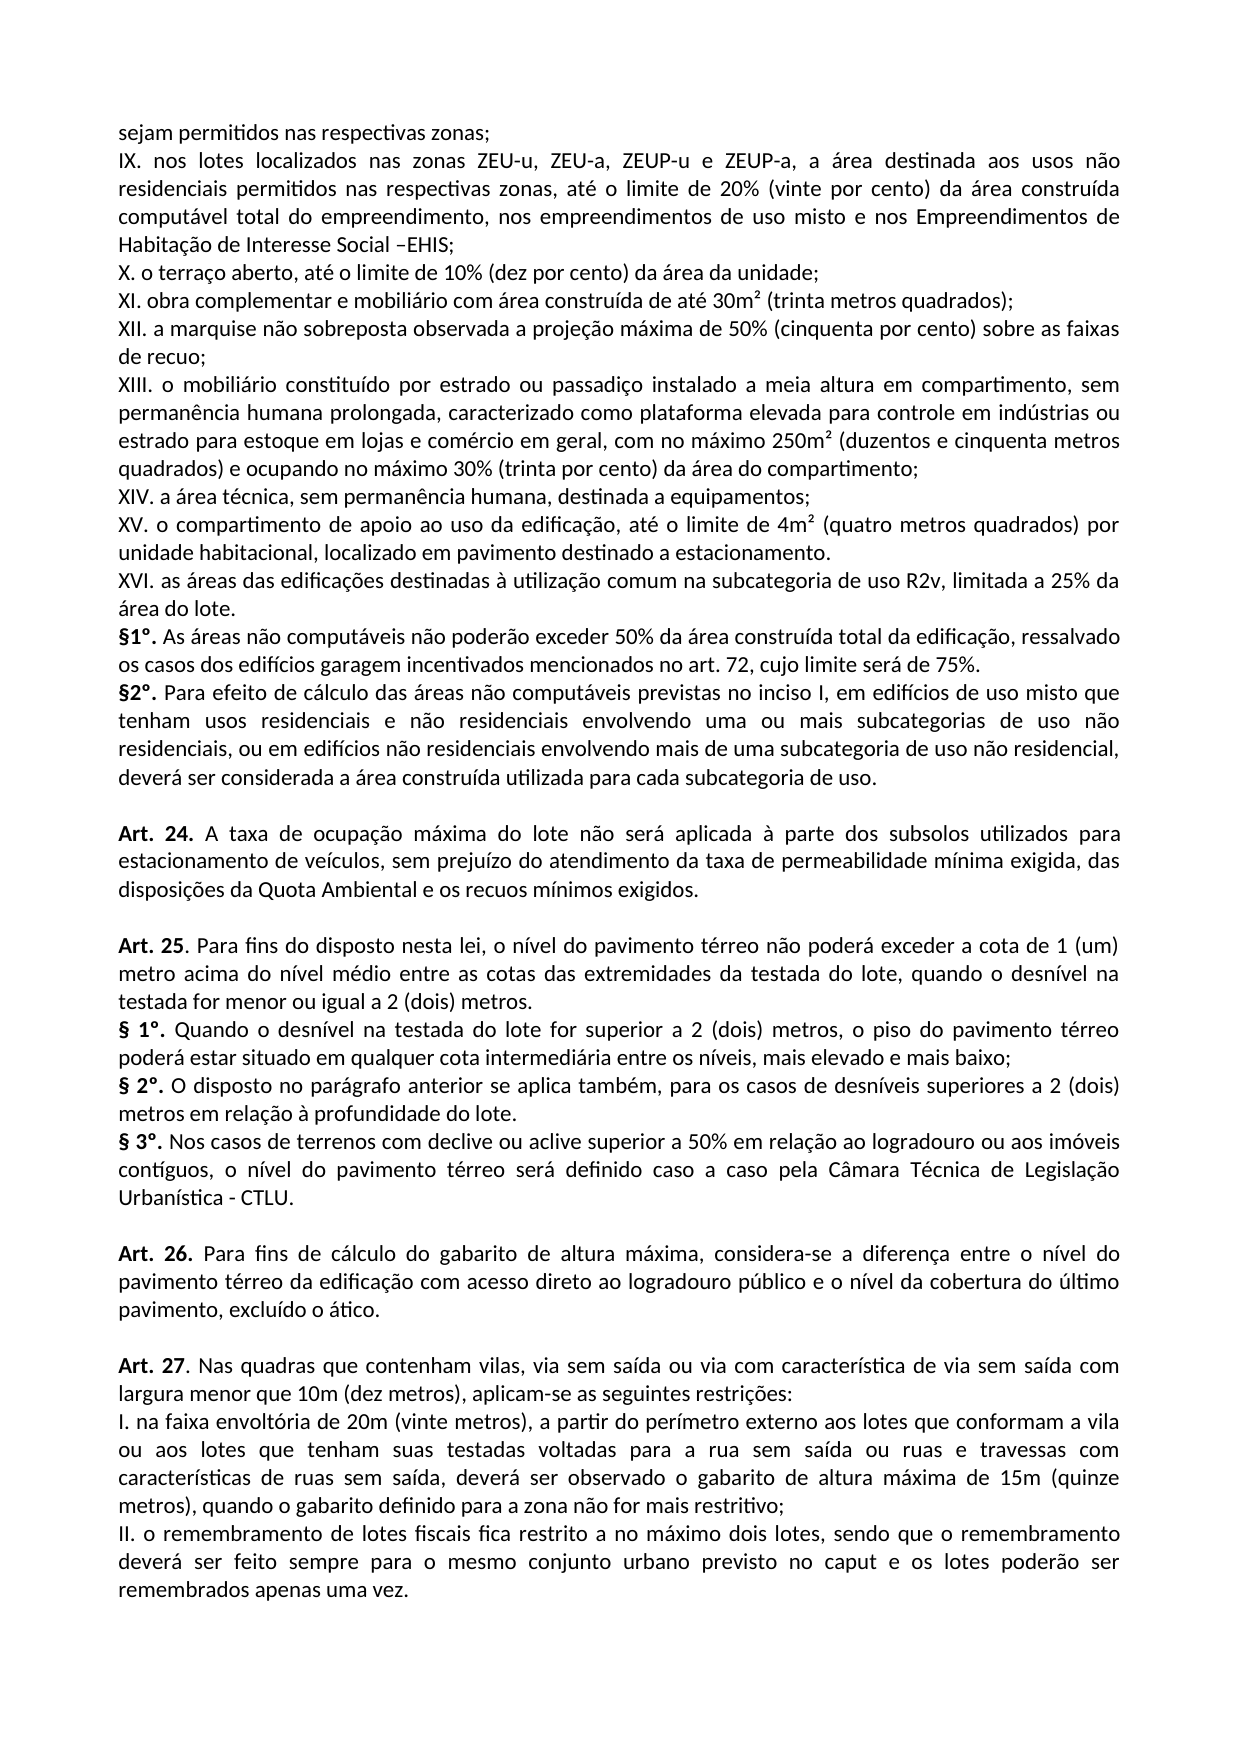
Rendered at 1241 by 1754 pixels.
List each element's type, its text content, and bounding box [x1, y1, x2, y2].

text XIV. a área técnica, sem permanência humana, destinada a equipamentos; [118, 482, 1122, 510]
text XV. o compartimento de apoio ao uso da edificação, até o limite de 4m² (quatro metros quadrados) por unidade habitacional, localizado em pavimento destinado a estacionamento. [118, 510, 1122, 566]
text XIII. o mobiliário constituído por estrado ou passadiço instalado a meia altura em compartimento, sem permanência humana prolongada, caracterizado como plataforma elevada para controle em indústrias ou estrado para estoque em lojas e comércio em geral, com no máximo 250m² (duzentos e cinquenta metros quadrados) e ocupando no máximo 30% (trinta por cento) da área do compartimento; [118, 370, 1122, 482]
text XI. obra complementar e mobiliário com área construída de até 30m² (trinta metros quadrados); [118, 286, 1122, 314]
text I. na faixa envoltória de 20m (vinte metros), a partir do perímetro externo aos lotes que conformam a vila ou aos lotes que tenham suas testadas voltadas para a rua sem saída ou ruas e travessas com características de ruas sem saída, deverá ser observado o gabarito de altura máxima de 15m (quinze metros), quando o gabarito definido para a zona não for mais restritivo; [118, 1407, 1122, 1519]
text § 2º. O disposto no parágrafo anterior se aplica também, para os casos de desníveis superiores a 2 (dois) metros em relação à profundidade do lote. [118, 1071, 1122, 1127]
text § 3º. Nos casos de terrenos com declive ou aclive superior a 50% em relação ao logradouro ou aos imóveis contíguos, o nível do pavimento térreo será definido caso a caso pela Câmara Técnica de Legislação Urbanística - CTLU. [118, 1127, 1122, 1211]
text § 1º. Quando o desnível na testada do lote for superior a 2 (dois) metros, o piso do pavimento térreo poderá estar situado em qualquer cota intermediária entre os níveis, mais elevado e mais baixo; [118, 1015, 1122, 1071]
text Art. 26. Para fins de cálculo do gabarito de altura máxima, considera-se a diferença entre o nível do pavimento térreo da edificação com acesso direto ao logradouro público e o nível da cobertura do último pavimento, excluído o ático. [118, 1239, 1122, 1323]
text XII. a marquise não sobreposta observada a projeção máxima de 50% (cinquenta por cento) sobre as faixas de recuo; [118, 314, 1122, 370]
text §2º. Para efeito de cálculo das áreas não computáveis previstas no inciso I, em edifícios de uso misto que tenham usos residenciais e não residenciais envolvendo uma ou mais subcategorias de uso não residenciais, ou em edifícios não residenciais envolvendo mais de uma subcategoria de uso não residencial, deverá ser considerada a área construída utilizada para cada subcategoria de uso. [118, 678, 1122, 791]
text X. o terraço aberto, até o limite de 10% (dez por cento) da área da unidade; [118, 258, 1122, 286]
text §1º. As áreas não computáveis não poderão exceder 50% da área construída total da edificação, ressalvado os casos dos edifícios garagem incentivados mencionados no art. 72, cujo limite será de 75%. [118, 622, 1122, 678]
text IX. nos lotes localizados nas zonas ZEU-u, ZEU-a, ZEUP-u e ZEUP-a, a área destinada aos usos não residenciais permitidos nas respectivas zonas, até o limite de 20% (vinte por cento) da área construída computável total do empreendimento, nos empreendimentos de uso misto e nos Empreendimentos de Habitação de Interesse Social –EHIS; [118, 146, 1122, 258]
text XVI. as áreas das edificações destinadas à utilização comum na subcategoria de uso R2v, limitada a 25% da área do lote. [118, 566, 1122, 622]
text Art. 24. A taxa de ocupação máxima do lote não será aplicada à parte dos subsolos utilizados para estacionamento de veículos, sem prejuízo do atendimento da taxa de permeabilidade mínima exigida, das disposições da Quota Ambiental e os recuos mínimos exigidos. [118, 819, 1122, 903]
text Art. 27. Nas quadras que contenham vilas, via sem saída ou via com característica de via sem saída com largura menor que 10m (dez metros), aplicam-se as seguintes restrições: [118, 1351, 1122, 1407]
text sejam permitidos nas respectivas zonas; [118, 118, 1122, 146]
text II. o remembramento de lotes fiscais fica restrito a no máximo dois lotes, sendo que o remembramento deverá ser feito sempre para o mesmo conjunto urbano previsto no caput e os lotes poderão ser remembrados apenas uma vez. [118, 1519, 1122, 1603]
text Art. 25. Para fins do disposto nesta lei, o nível do pavimento térreo não poderá exceder a cota de 1 (um) metro acima do nível médio entre as cotas das extremidades da testada do lote, quando o desnível na testada for menor ou igual a 2 (dois) metros. [118, 931, 1122, 1015]
